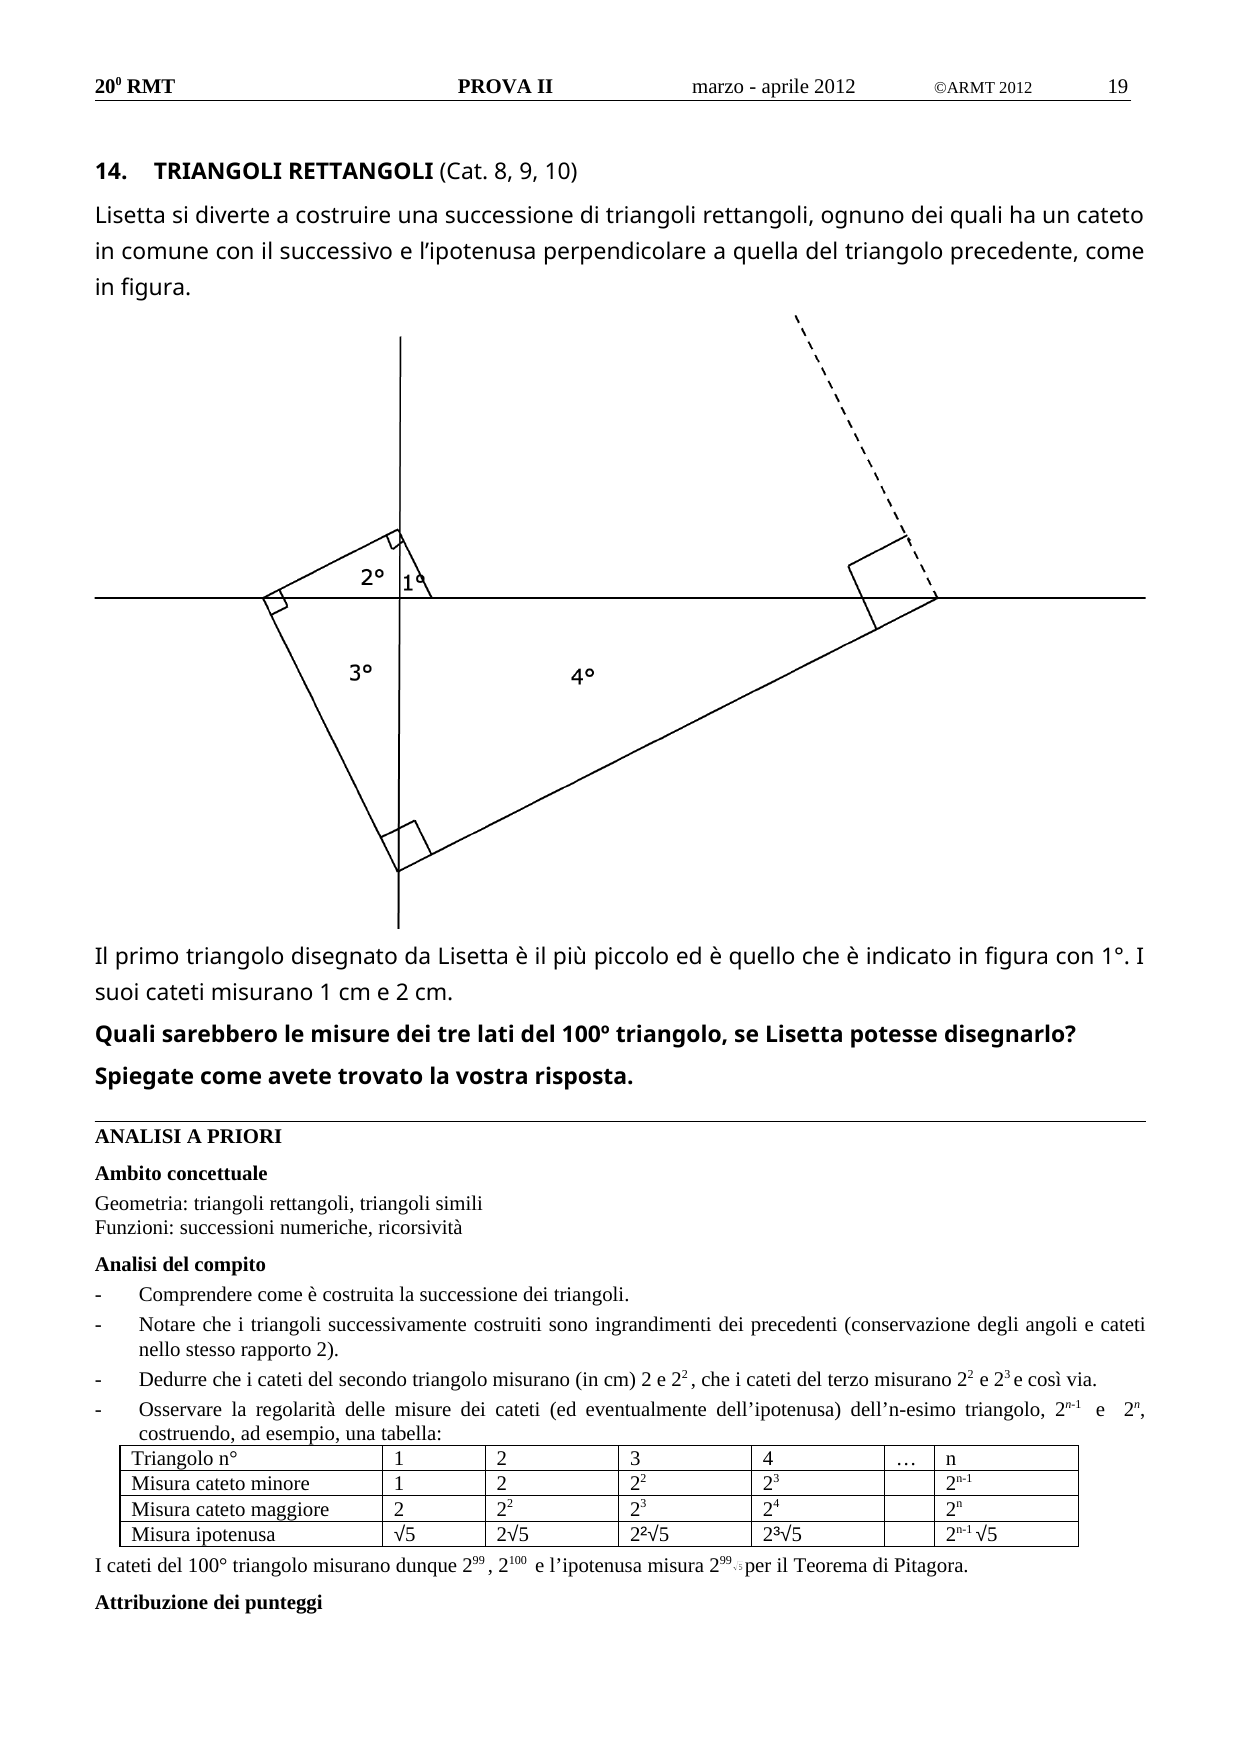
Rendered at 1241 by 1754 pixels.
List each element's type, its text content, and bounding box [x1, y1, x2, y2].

table_cell 2³√5 [752, 1522, 884, 1546]
table_cell 2 [383, 1496, 485, 1521]
text - Comprendere come è costruita la successione dei triangoli. [94, 1282, 1146, 1306]
table_header Triangolo n° [121, 1446, 382, 1470]
table_cell 1 [383, 1471, 485, 1495]
text Attribuzione dei punteggi [94, 1589, 1146, 1614]
table_cell 23 [752, 1471, 884, 1495]
text I cateti del 100° triangolo misurano dunque 299 , 2100 e l’ipotenusa misura 299per il Teorema di Pitagora. [94, 1553, 1146, 1577]
table_cell Misura cateto maggiore [121, 1496, 382, 1521]
table_cell 2²√5 [619, 1522, 751, 1546]
table_cell 24 [752, 1496, 884, 1521]
text Quali sarebbero le misure dei tre lati del 100º triangolo, se Lisetta potesse disegnarlo? [94, 1018, 1146, 1049]
table_cell 23 [619, 1496, 751, 1521]
table_cell √5 [383, 1522, 485, 1546]
text Analisi del compito [94, 1252, 1146, 1276]
text Il primo triangolo disegnato da Lisetta è il più piccolo ed è quello che è indicato in figura con 1°. I suoi cateti misurano 1 cm e 2 cm. [94, 940, 1146, 1007]
table_header … [885, 1446, 934, 1470]
table_header 1 [383, 1446, 485, 1470]
text Ambito concettuale [94, 1161, 1146, 1185]
table_cell 22 [486, 1496, 618, 1521]
text Funzioni: successioni numeriche, ricorsività [94, 1215, 1146, 1239]
text Lisetta si diverte a costruire una successione di triangoli rettangoli, ognuno dei quali ha un cateto in comune con il successivo e l’ipotenusa perpendicolare a quella del triangolo precedente, come in figura. [94, 199, 1146, 302]
table_cell 2 [486, 1471, 618, 1495]
picture [94, 312, 1146, 929]
table_cell 2n-1 √5 [935, 1522, 1078, 1546]
table_cell 2√5 [486, 1522, 618, 1546]
text - Notare che i triangoli successivamente costruiti sono ingrandimenti dei precedenti (conservazione degli angoli e cateti nello stesso rapporto 2). [94, 1312, 1146, 1361]
table_cell 22 [619, 1471, 751, 1495]
text - Osservare la regolarità delle misure dei cateti (ed eventualmente dell’ipotenusa) dell’n-esimo triangolo, 2n-1 e 2n, costruendo, ad esempio, una tabella: [94, 1397, 1146, 1445]
text 14. TRIANGOLI RETTANGOLI (Cat. 8, 9, 10) [94, 155, 1146, 186]
text - Dedurre che i cateti del secondo triangolo misurano (in cm) 2 e 22 , che i cateti del terzo misurano 22 e 23 e così via. [94, 1367, 1146, 1391]
table_header 2 [486, 1446, 618, 1470]
table_cell 2n [935, 1496, 1078, 1521]
text ANALIsi A PRIORI [94, 1122, 1146, 1148]
table_cell Misura cateto minore [121, 1471, 382, 1495]
table_header 3 [619, 1446, 751, 1470]
text Geometria: triangoli rettangoli, triangoli simili [94, 1191, 1146, 1215]
table_cell 2n-1 [935, 1471, 1078, 1495]
table_cell [885, 1522, 934, 1546]
text Spiegate come avete trovato la vostra risposta. [94, 1060, 1146, 1091]
table_cell [885, 1496, 934, 1521]
table_cell [885, 1471, 934, 1495]
table_header 4 [752, 1446, 884, 1470]
table_header n [935, 1446, 1078, 1470]
table_cell Misura ipotenusa [121, 1522, 382, 1546]
